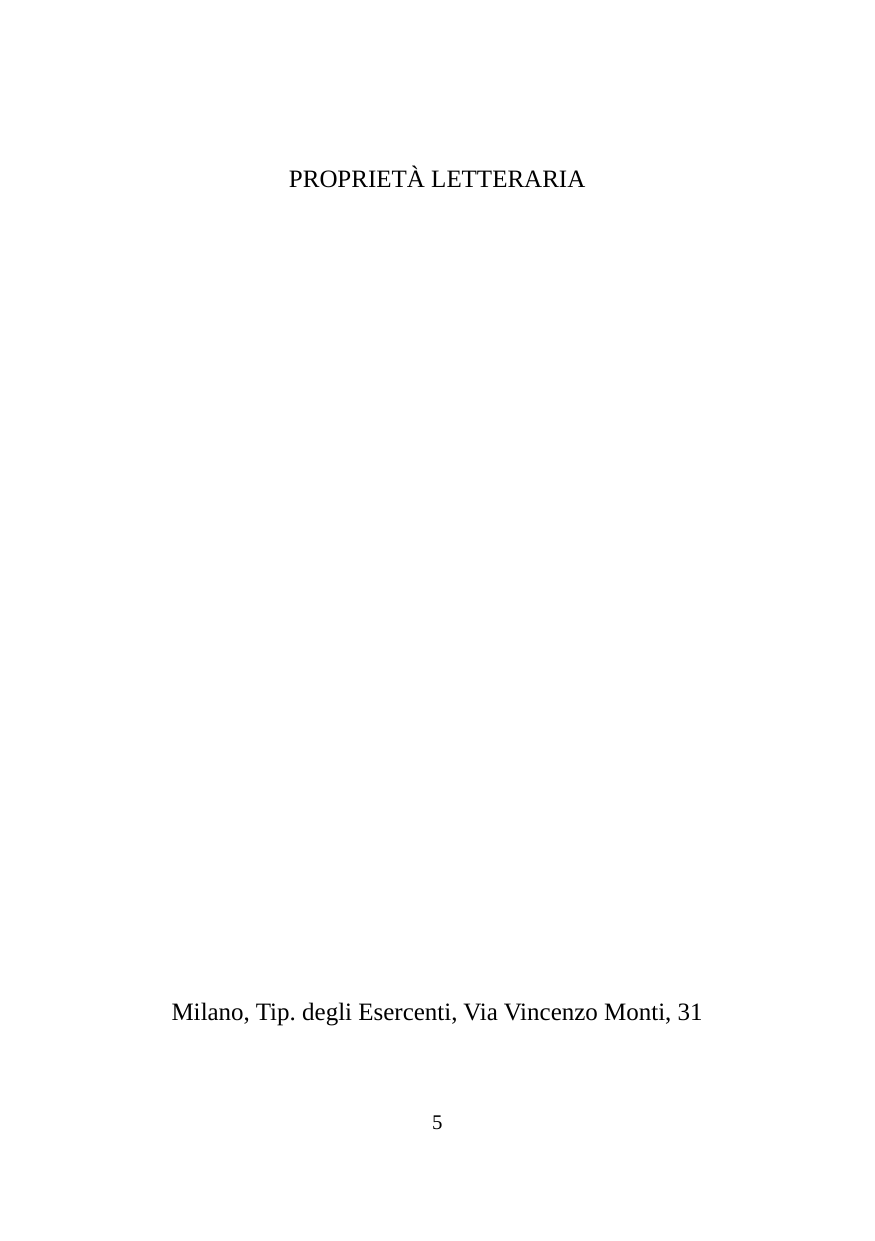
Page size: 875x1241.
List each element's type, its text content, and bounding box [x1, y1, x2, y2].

text PROPRIETÀ LETTERARIA [106, 164, 768, 192]
text Milano, Tip. degli Esercenti, Via Vincenzo Monti, 31 [106, 997, 768, 1026]
